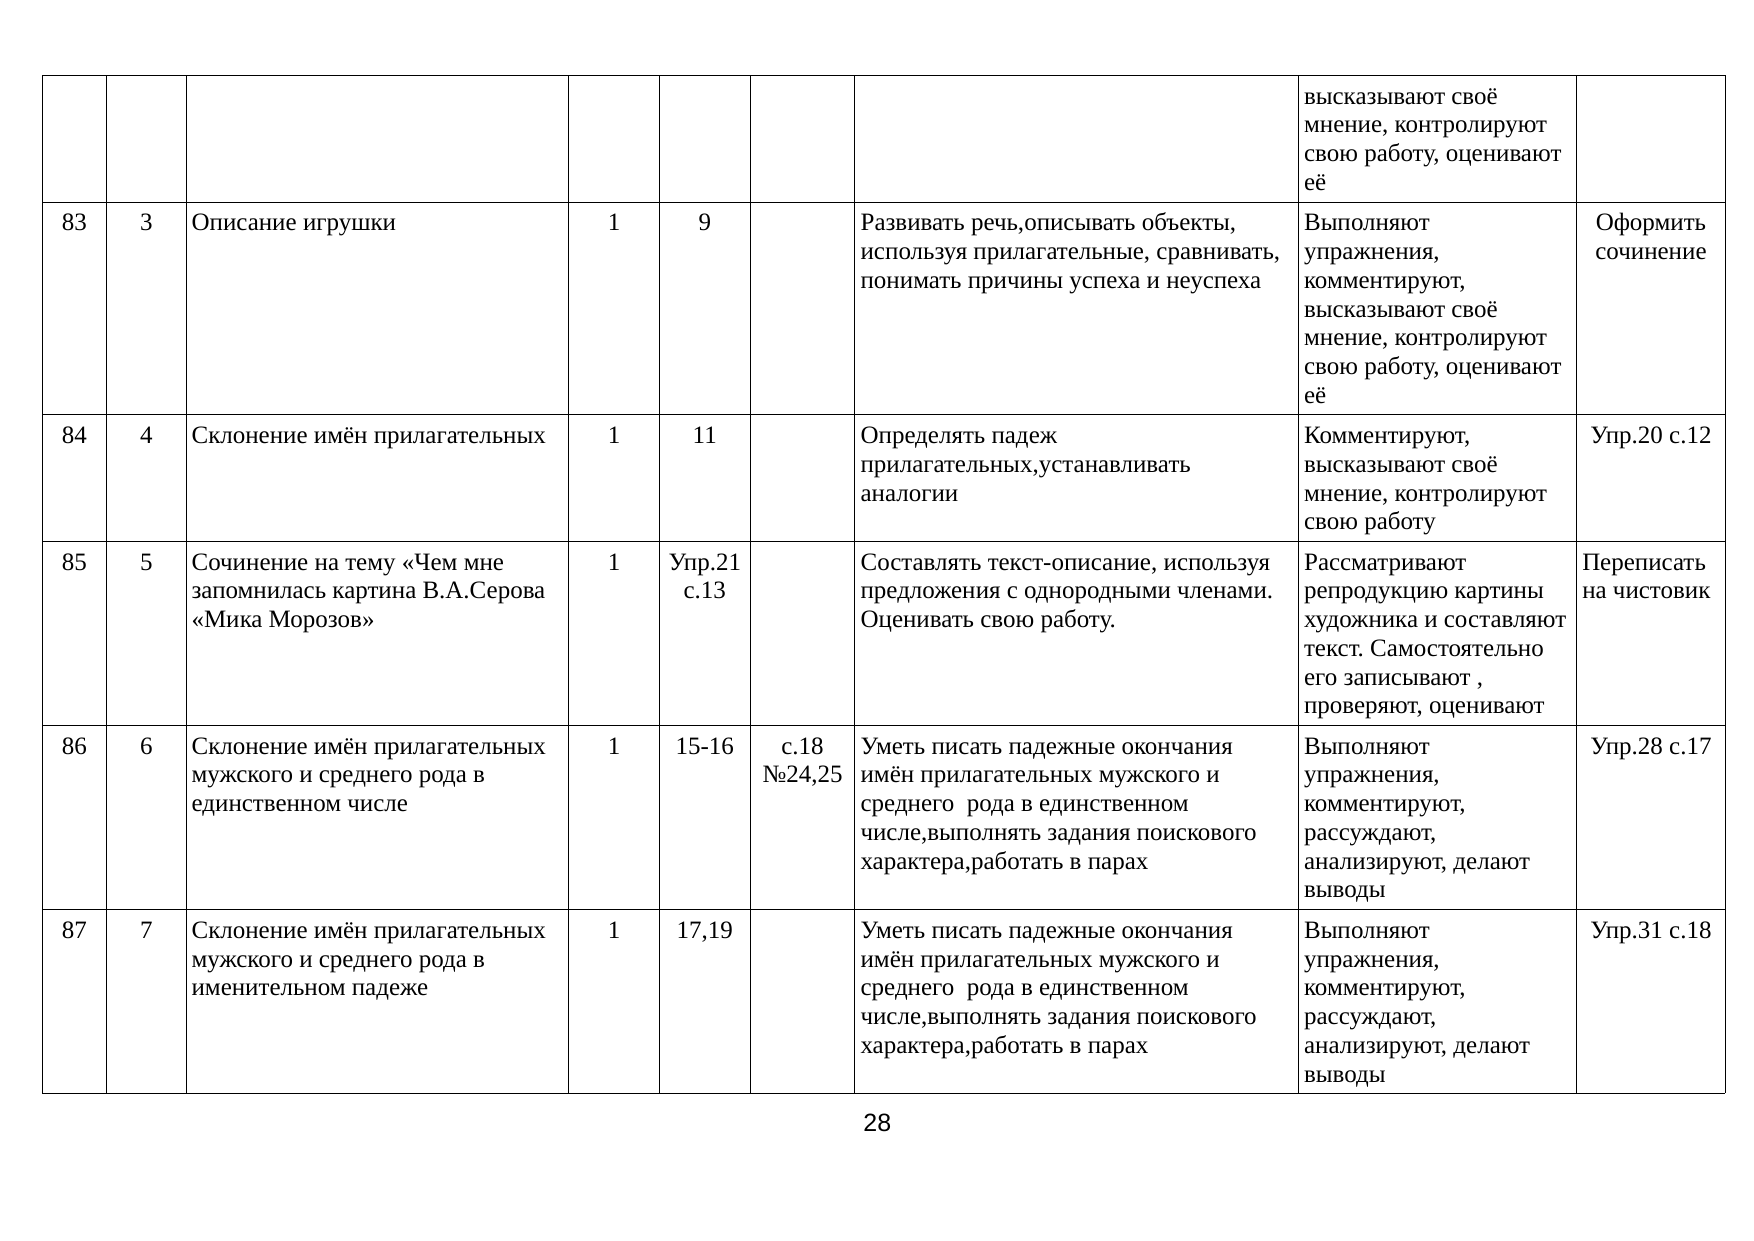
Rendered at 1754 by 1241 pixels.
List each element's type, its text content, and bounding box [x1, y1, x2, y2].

table_cell Уметь писать падежные окончания имён прилагательных мужского и среднего рода в единственном числе,выполнять задания поискового характера,работать в парах [855, 726, 1298, 909]
table_cell Развивать речь,описывать объекты, используя прилагательные, сравнивать, понимать причины успеха и неуспеха [855, 203, 1298, 414]
table_cell Выполняют упражнения, комментируют, рассуждают, анализируют, делают выводы [1299, 726, 1576, 909]
table_cell Упр.28 с.17 [1577, 726, 1725, 909]
table_cell 86 [43, 726, 106, 909]
table_cell Упр.31 с.18 [1577, 910, 1725, 1093]
table_cell Склонение имён прилагательных мужского и среднего рода в единственном числе [187, 726, 568, 909]
table_cell Уметь писать падежные окончания имён прилагательных мужского и среднего рода в единственном числе,выполнять задания поискового характера,работать в парах [855, 910, 1298, 1093]
table_cell 87 [43, 910, 106, 1093]
table_cell Упр.21 с.13 [660, 542, 750, 725]
table_cell 4 [107, 415, 186, 541]
table_cell [187, 76, 568, 202]
table_cell 11 [660, 415, 750, 541]
table_cell Комментируют, высказывают своё мнение, контролируют свою работу [1299, 415, 1576, 541]
table_cell 1 [569, 726, 659, 909]
table_cell [751, 76, 854, 202]
table_cell [569, 76, 659, 202]
table_cell Склонение имён прилагательных [187, 415, 568, 541]
table_cell [1577, 76, 1725, 202]
table_cell 1 [569, 203, 659, 414]
table_cell [660, 76, 750, 202]
table_cell Описание игрушки [187, 203, 568, 414]
table_cell Склонение имён прилагательных мужского и среднего рода в именительном падеже [187, 910, 568, 1093]
table_cell 17,19 [660, 910, 750, 1093]
table_cell 83 [43, 203, 106, 414]
table_cell [43, 76, 106, 202]
table_cell 1 [569, 415, 659, 541]
table_cell Сочинение на тему «Чем мне запомнилась картина В.А.Серова «Мика Морозов» [187, 542, 568, 725]
table_cell Составлять текст-описание, используя предложения с однородными членами. Оценивать свою работу. [855, 542, 1298, 725]
table_cell 7 [107, 910, 186, 1093]
table_cell 84 [43, 415, 106, 541]
table_cell 85 [43, 542, 106, 725]
table_cell 6 [107, 726, 186, 909]
table_cell [751, 203, 854, 414]
table_cell 1 [569, 910, 659, 1093]
table_cell [751, 910, 854, 1093]
table_cell 15-16 [660, 726, 750, 909]
table_cell Выполняют упражнения, комментируют, рассуждают, анализируют, делают выводы [1299, 910, 1576, 1093]
table_cell [751, 415, 854, 541]
table_cell Определять падеж прилагательных,устанавливать аналогии [855, 415, 1298, 541]
table_cell Упр.20 с.12 [1577, 415, 1725, 541]
table_cell Оформить сочинение [1577, 203, 1725, 414]
table_cell [855, 76, 1298, 202]
table_cell 9 [660, 203, 750, 414]
table_cell [107, 76, 186, 202]
table_cell [751, 542, 854, 725]
table_cell 5 [107, 542, 186, 725]
table_cell Переписать на чистовик [1577, 542, 1725, 725]
table_cell 1 [569, 542, 659, 725]
table_cell 3 [107, 203, 186, 414]
table_cell высказывают своё мнение, контролируют свою работу, оценивают её [1299, 76, 1576, 202]
table_cell Выполняют упражнения, комментируют, высказывают своё мнение, контролируют свою работу, оценивают её [1299, 203, 1576, 414]
table_cell с.18 №24,25 [751, 726, 854, 909]
table_cell Рассматривают репродукцию картины художника и составляют текст. Самостоятельно его записывают , проверяют, оценивают [1299, 542, 1576, 725]
